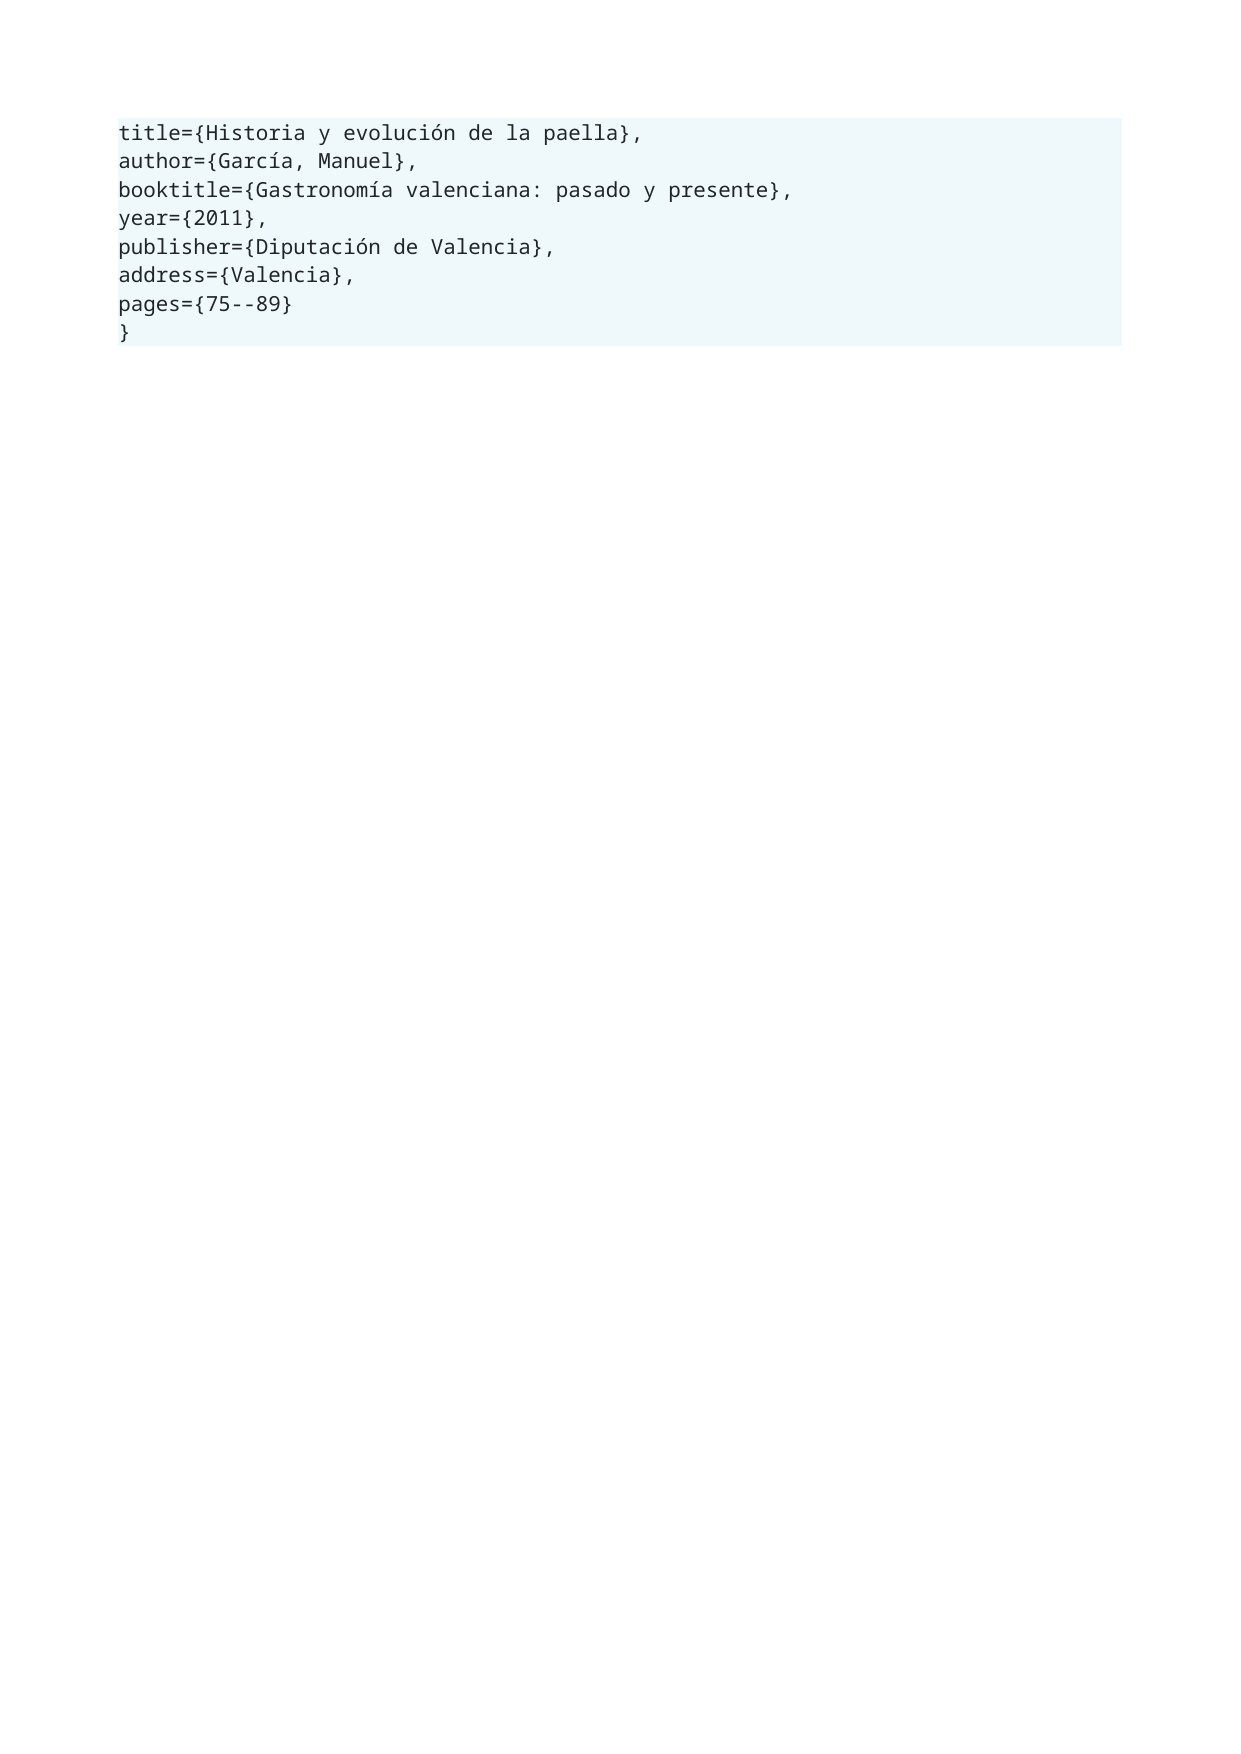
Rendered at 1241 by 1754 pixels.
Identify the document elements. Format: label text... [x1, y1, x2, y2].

text pages={75--89} [118, 289, 1122, 317]
text publisher={Diputación de Valencia}, [118, 232, 1122, 260]
text address={Valencia}, [118, 260, 1122, 289]
text title={Historia y evolución de la paella}, [118, 118, 1122, 147]
text booktitle={Gastronomía valenciana: pasado y presente}, [118, 175, 1122, 203]
text year={2011}, [118, 203, 1122, 232]
text } [118, 317, 1122, 346]
text author={García, Manuel}, [118, 147, 1122, 175]
